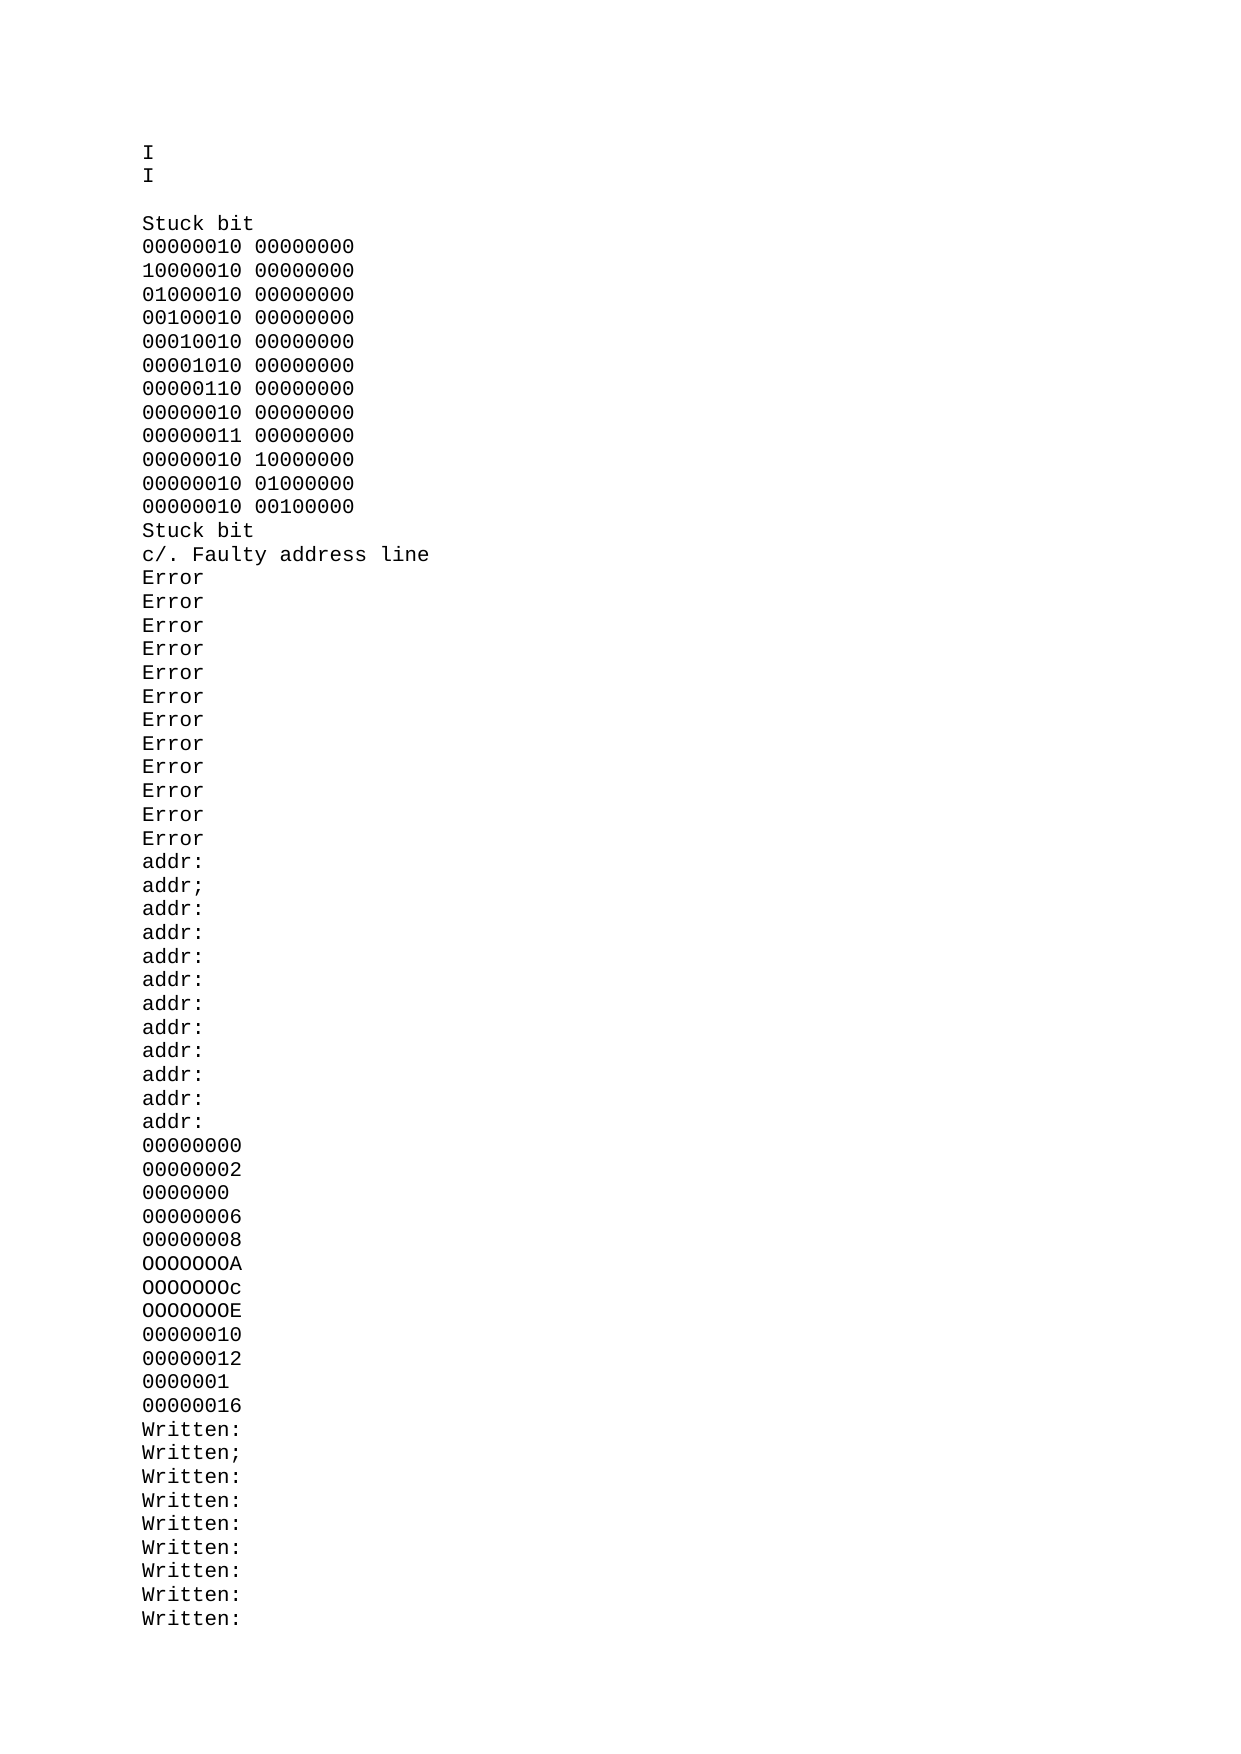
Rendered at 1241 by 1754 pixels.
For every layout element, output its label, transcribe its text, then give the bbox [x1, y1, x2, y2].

text I I [142, 142, 1098, 189]
text Stuck bit [142, 213, 1098, 236]
text 00000010 00000000 10000010 00000000 01000010 00000000 00100010 00000000 00010010 00000000 00001010 00000000 00000110 00000000 00000010 00000000 00000011 00000000 00000010 10000000 00000010 01000000 00000010 00100000 [142, 236, 1098, 520]
text 00000000 00000002 0000000 00000006 00000008 OOOOOOOA OOOOOOOc OOOOOOOE 00000010 00000012 0000001 00000016 [142, 1135, 1098, 1419]
text Error Error Error Error Error Error Error Error Error Error Error Error [142, 567, 1098, 851]
text Stuck bit [142, 520, 1098, 544]
text c/. Faulty address line [142, 544, 1098, 567]
text Written: Written; Written: Written: Written: Written: Written: Written: Written: [142, 1419, 1098, 1631]
text addr: addr; addr: addr: addr: addr: addr: addr: addr: addr: addr: addr: [142, 851, 1098, 1135]
